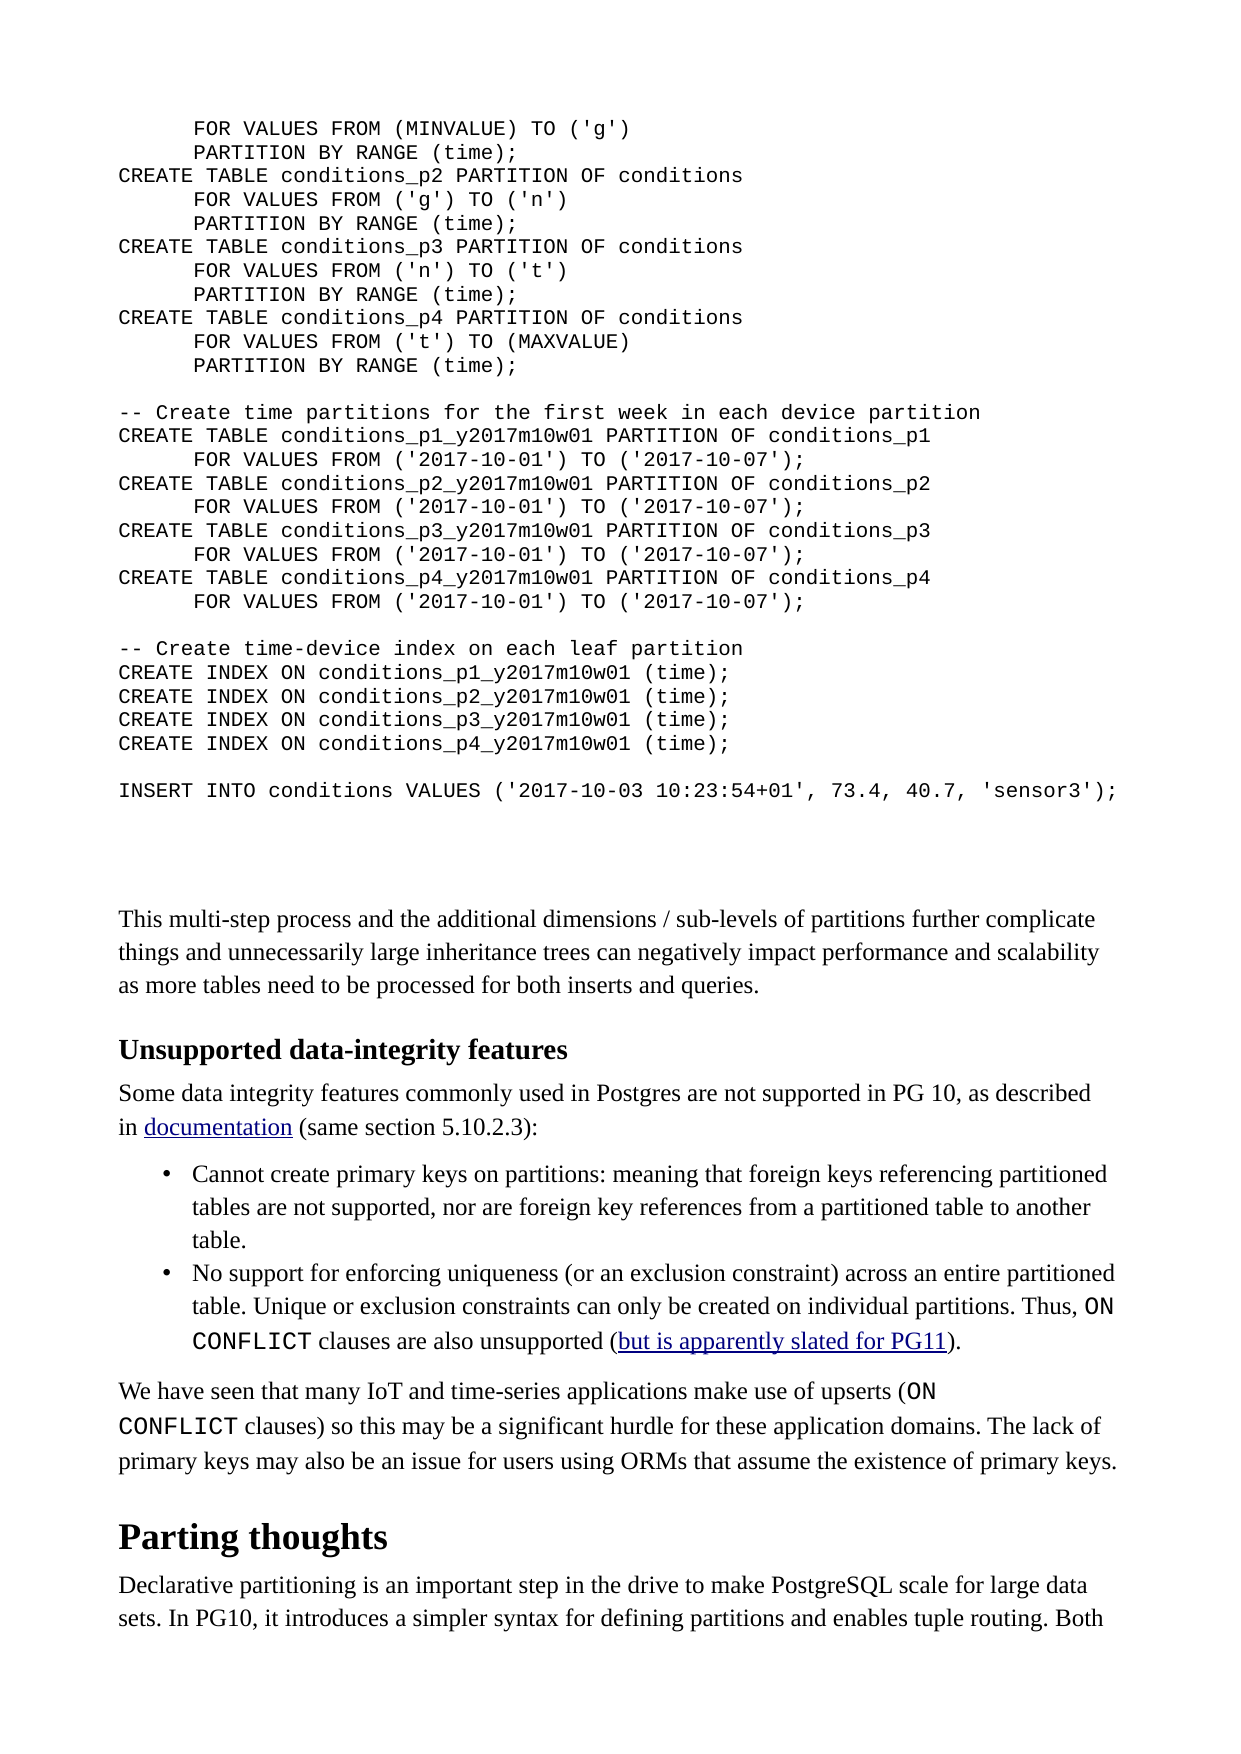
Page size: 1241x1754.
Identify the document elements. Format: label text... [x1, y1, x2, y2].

text FOR VALUES FROM ('2017-10-01') TO ('2017-10-07'); [118, 449, 1122, 473]
text FOR VALUES FROM ('t') TO (MAXVALUE) [118, 331, 1122, 354]
text We have seen that many IoT and time-series applications make use of upserts (ON CONFLICT clauses) so this may be a significant hurdle for these application domains. The lack of primary keys may also be an issue for users using ORMs that assume the existence of primary keys. [118, 1376, 1122, 1475]
text Some data integrity features commonly used in Postgres are not supported in PG 10, as described in documentation (same section 5.10.2.3): [118, 1078, 1122, 1140]
text CREATE INDEX ON conditions_p1_y2017m10w01 (time); [118, 662, 1122, 686]
text CREATE TABLE conditions_p3_y2017m10w01 PARTITION OF conditions_p3 [118, 520, 1122, 544]
text CREATE INDEX ON conditions_p2_y2017m10w01 (time); [118, 686, 1122, 709]
text CREATE TABLE conditions_p4_y2017m10w01 PARTITION OF conditions_p4 [118, 567, 1122, 591]
text -- Create time-device index on each leaf partition [118, 638, 1122, 662]
text CREATE TABLE conditions_p3 PARTITION OF conditions [118, 236, 1122, 260]
text This multi-step process and the additional dimensions / sub-levels of partitions further complicate things and unnecessarily large inheritance trees can negatively impact performance and scalability as more tables need to be processed for both inserts and queries. [118, 904, 1122, 999]
text INSERT INTO conditions VALUES ('2017-10-03 10:23:54+01', 73.4, 40.7, 'sensor3'); [118, 780, 1122, 804]
text PARTITION BY RANGE (time); [118, 213, 1122, 236]
list Cannot create primary keys on partitions: meaning that foreign keys referencing partitioned tables are not supported, nor are foreign key references from a partitioned table to another table. [162, 1159, 1122, 1254]
text CREATE TABLE conditions_p2_y2017m10w01 PARTITION OF conditions_p2 [118, 473, 1122, 496]
text FOR VALUES FROM (MINVALUE) TO ('g') [118, 118, 1122, 142]
text FOR VALUES FROM ('2017-10-01') TO ('2017-10-07'); [118, 544, 1122, 567]
text PARTITION BY RANGE (time); [118, 142, 1122, 165]
text CREATE TABLE conditions_p1_y2017m10w01 PARTITION OF conditions_p1 [118, 426, 1122, 449]
text FOR VALUES FROM ('g') TO ('n') [118, 189, 1122, 213]
subtitle Parting thoughts [118, 1515, 1122, 1558]
text CREATE INDEX ON conditions_p4_y2017m10w01 (time); [118, 733, 1122, 757]
list No support for enforcing uniqueness (or an exclusion constraint) across an entire partitioned table. Unique or exclusion constraints can only be created on individual partitions. Thus, ON CONFLICT clauses are also unsupported (but is apparently slated for PG11). [162, 1258, 1122, 1357]
text FOR VALUES FROM ('2017-10-01') TO ('2017-10-07'); [118, 591, 1122, 615]
text CREATE INDEX ON conditions_p3_y2017m10w01 (time); [118, 709, 1122, 733]
text FOR VALUES FROM ('2017-10-01') TO ('2017-10-07'); [118, 496, 1122, 520]
subtitle Unsupported data-integrity features [118, 1032, 1122, 1066]
text -- Create time partitions for the first week in each device partition [118, 402, 1122, 426]
text FOR VALUES FROM ('n') TO ('t') [118, 260, 1122, 284]
text PARTITION BY RANGE (time); [118, 284, 1122, 307]
text Declarative partitioning is an important step in the drive to make PostgreSQL scale for large data sets. In PG10, it introduces a simpler syntax for defining partitions and enables tuple routing. Both [118, 1570, 1122, 1632]
text PARTITION BY RANGE (time); [118, 354, 1122, 378]
text CREATE TABLE conditions_p2 PARTITION OF conditions [118, 165, 1122, 189]
text CREATE TABLE conditions_p4 PARTITION OF conditions [118, 307, 1122, 331]
